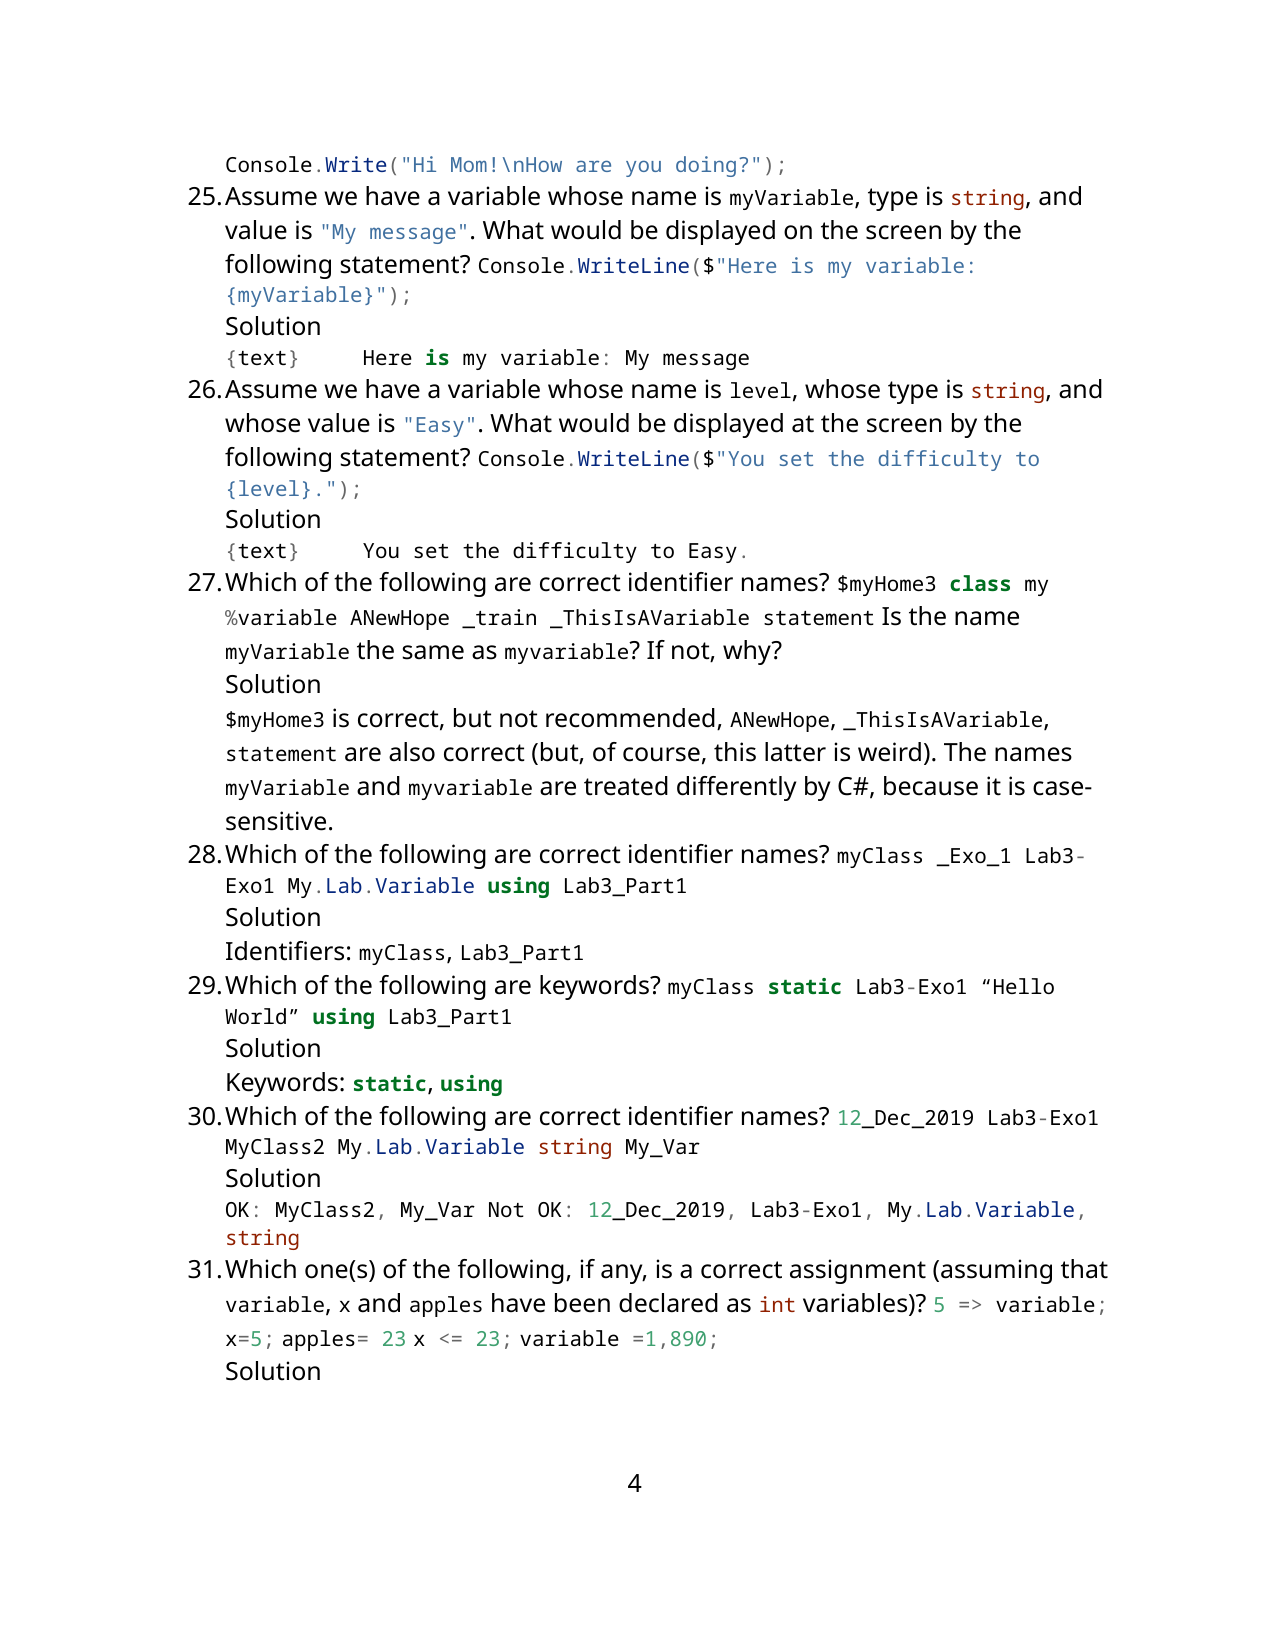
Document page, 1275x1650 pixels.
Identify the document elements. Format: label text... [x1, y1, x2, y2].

list Solution [187, 1354, 1125, 1388]
list Which of the following are keywords? myClass static Lab3-Exo1 “Hello World” using Lab3_Part1 [187, 968, 1125, 1030]
list Solution [187, 900, 1125, 934]
list Keywords: static, using [187, 1064, 1125, 1098]
list Solution [187, 667, 1125, 701]
list Console.Write("Hi Mom!\nHow are you doing?"); [187, 150, 1125, 178]
list Solution [187, 1161, 1125, 1195]
list Assume we have a variable whose name is myVariable, type is string, and value is "My message". What would be displayed on the screen by the following statement? Console.WriteLine($"Here is my variable: {myVariable}"); [187, 178, 1125, 309]
list Solution [187, 309, 1125, 343]
list Identifiers: myClass, Lab3_Part1 [187, 934, 1125, 968]
list OK: MyClass2, My_Var Not OK: 12_Dec_2019, Lab3-Exo1, My.Lab.Variable, string [187, 1195, 1125, 1252]
list {text} You set the difficulty to Easy. [187, 536, 1125, 565]
list Which of the following are correct identifier names? 12_Dec_2019 Lab3-Exo1 MyClass2 My.Lab.Variable string My_Var [187, 1098, 1125, 1161]
list Which of the following are correct identifier names? myClass _Exo_1 Lab3-Exo1 My.Lab.Variable using Lab3_Part1 [187, 837, 1125, 900]
list Which one(s) of the following, if any, is a correct assignment (assuming that variable, x and apples have been declared as int variables)? 5 => variable; x=5; apples= 23 x <= 23; variable =1,890; [187, 1252, 1125, 1354]
list Assume we have a variable whose name is level, whose type is string, and whose value is "Easy". What would be displayed at the screen by the following statement? Console.WriteLine($"You set the difficulty to {level}."); [187, 372, 1125, 502]
list {text} Here is my variable: My message [187, 343, 1125, 372]
list Solution [187, 1030, 1125, 1064]
list Which of the following are correct identifier names? $myHome3 class my%variable ANewHope _train _ThisIsAVariable statement Is the name myVariable the same as myvariable? If not, why? [187, 565, 1125, 667]
list Solution [187, 502, 1125, 536]
list $myHome3 is correct, but not recommended, ANewHope, _ThisIsAVariable, statement are also correct (but, of course, this latter is weird). The names myVariable and myvariable are treated differently by C#, because it is case-sensitive. [187, 701, 1125, 837]
